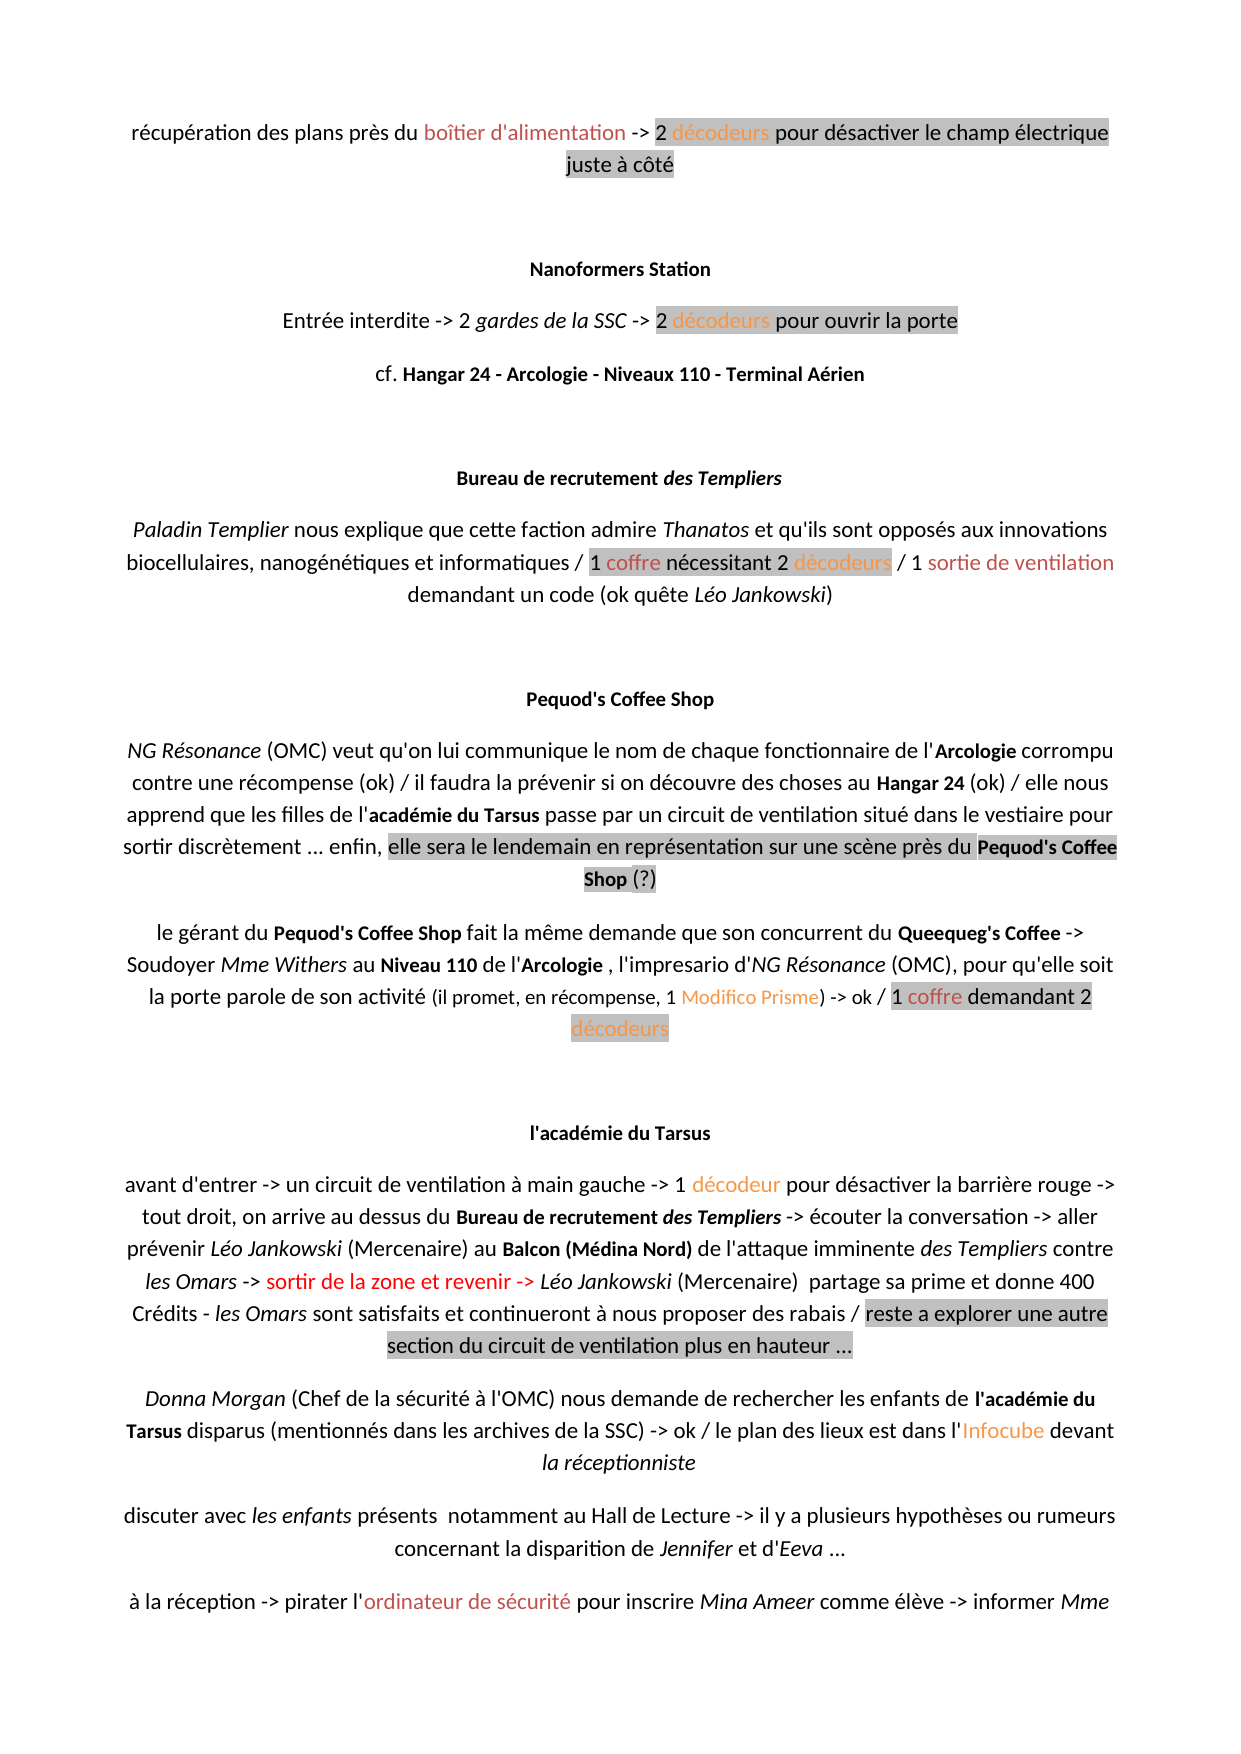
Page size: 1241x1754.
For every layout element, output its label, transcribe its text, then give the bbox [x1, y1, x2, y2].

text à la réception -> pirater l'ordinateur de sécurité pour inscrire Mina Ameer comme élève -> informer Mme [118, 1587, 1122, 1615]
text récupération des plans près du boîtier d'alimentation -> 2 décodeurs pour désactiver le champ électrique juste à côté [118, 118, 1122, 178]
text Nanoformers Station [118, 256, 1122, 282]
text avant d'entrer -> un circuit de ventilation à main gauche -> 1 décodeur pour désactiver la barrière rouge -> tout droit, on arrive au dessus du Bureau de recrutement des Templiers -> écouter la conversation -> aller prévenir Léo Jankowski (Mercenaire) au Balcon (Médina Nord) de l'attaque imminente des Templiers contre les Omars -> sortir de la zone et revenir -> Léo Jankowski (Mercenaire) partage sa prime et donne 400 Crédits - les Omars sont satisfaits et continueront à nous proposer des rabais / reste a explorer une autre section du circuit de ventilation plus en hauteur ... [118, 1170, 1122, 1359]
text Pequod's Coffee Shop [118, 686, 1122, 711]
text NG Résonance (OMC) veut qu'on lui communique le nom de chaque fonctionnaire de l'Arcologie corrompu contre une récompense (ok) / il faudra la prévenir si on découvre des choses au Hangar 24 (ok) / elle nous apprend que les filles de l'académie du Tarsus passe par un circuit de ventilation situé dans le vestiaire pour sortir discrètement ... enfin, elle sera le lendemain en représentation sur une scène près du Pequod's Coffee Shop (?) [118, 736, 1122, 893]
text Entrée interdite -> 2 gardes de la SSC -> 2 décodeurs pour ouvrir la porte [118, 306, 1122, 334]
text l'académie du Tarsus [118, 1120, 1122, 1146]
text discuter avec les enfants présents notamment au Hall de Lecture -> il y a plusieurs hypothèses ou rumeurs concernant la disparition de Jennifer et d'Eeva ... [118, 1502, 1122, 1562]
text Paladin Templier nous explique que cette faction admire Thanatos et qu'ils sont opposés aux innovations biocellulaires, nanogénétiques et informatiques / 1 coffre nécessitant 2 décodeurs / 1 sortie de ventilation demandant un code (ok quête Léo Jankowski) [118, 515, 1122, 608]
text le gérant du Pequod's Coffee Shop fait la même demande que son concurrent du Queequeg's Coffee -> Soudoyer Mme Withers au Niveau 110 de l'Arcologie , l'impresario d'NG Résonance (OMC), pour qu'elle soit la porte parole de son activité (il promet, en récompense, 1 Modifico Prisme) -> ok / 1 coffre demandant 2 décodeurs [118, 918, 1122, 1042]
text Donna Morgan (Chef de la sécurité à l'OMC) nous demande de rechercher les enfants de l'académie du Tarsus disparus (mentionnés dans les archives de la SSC) -> ok / le plan des lieux est dans l'Infocube devant la réceptionniste [118, 1384, 1122, 1477]
text Bureau de recrutement des Templiers [118, 465, 1122, 491]
text cf. Hangar 24 - Arcologie - Niveaux 110 - Terminal Aérien [118, 359, 1122, 387]
